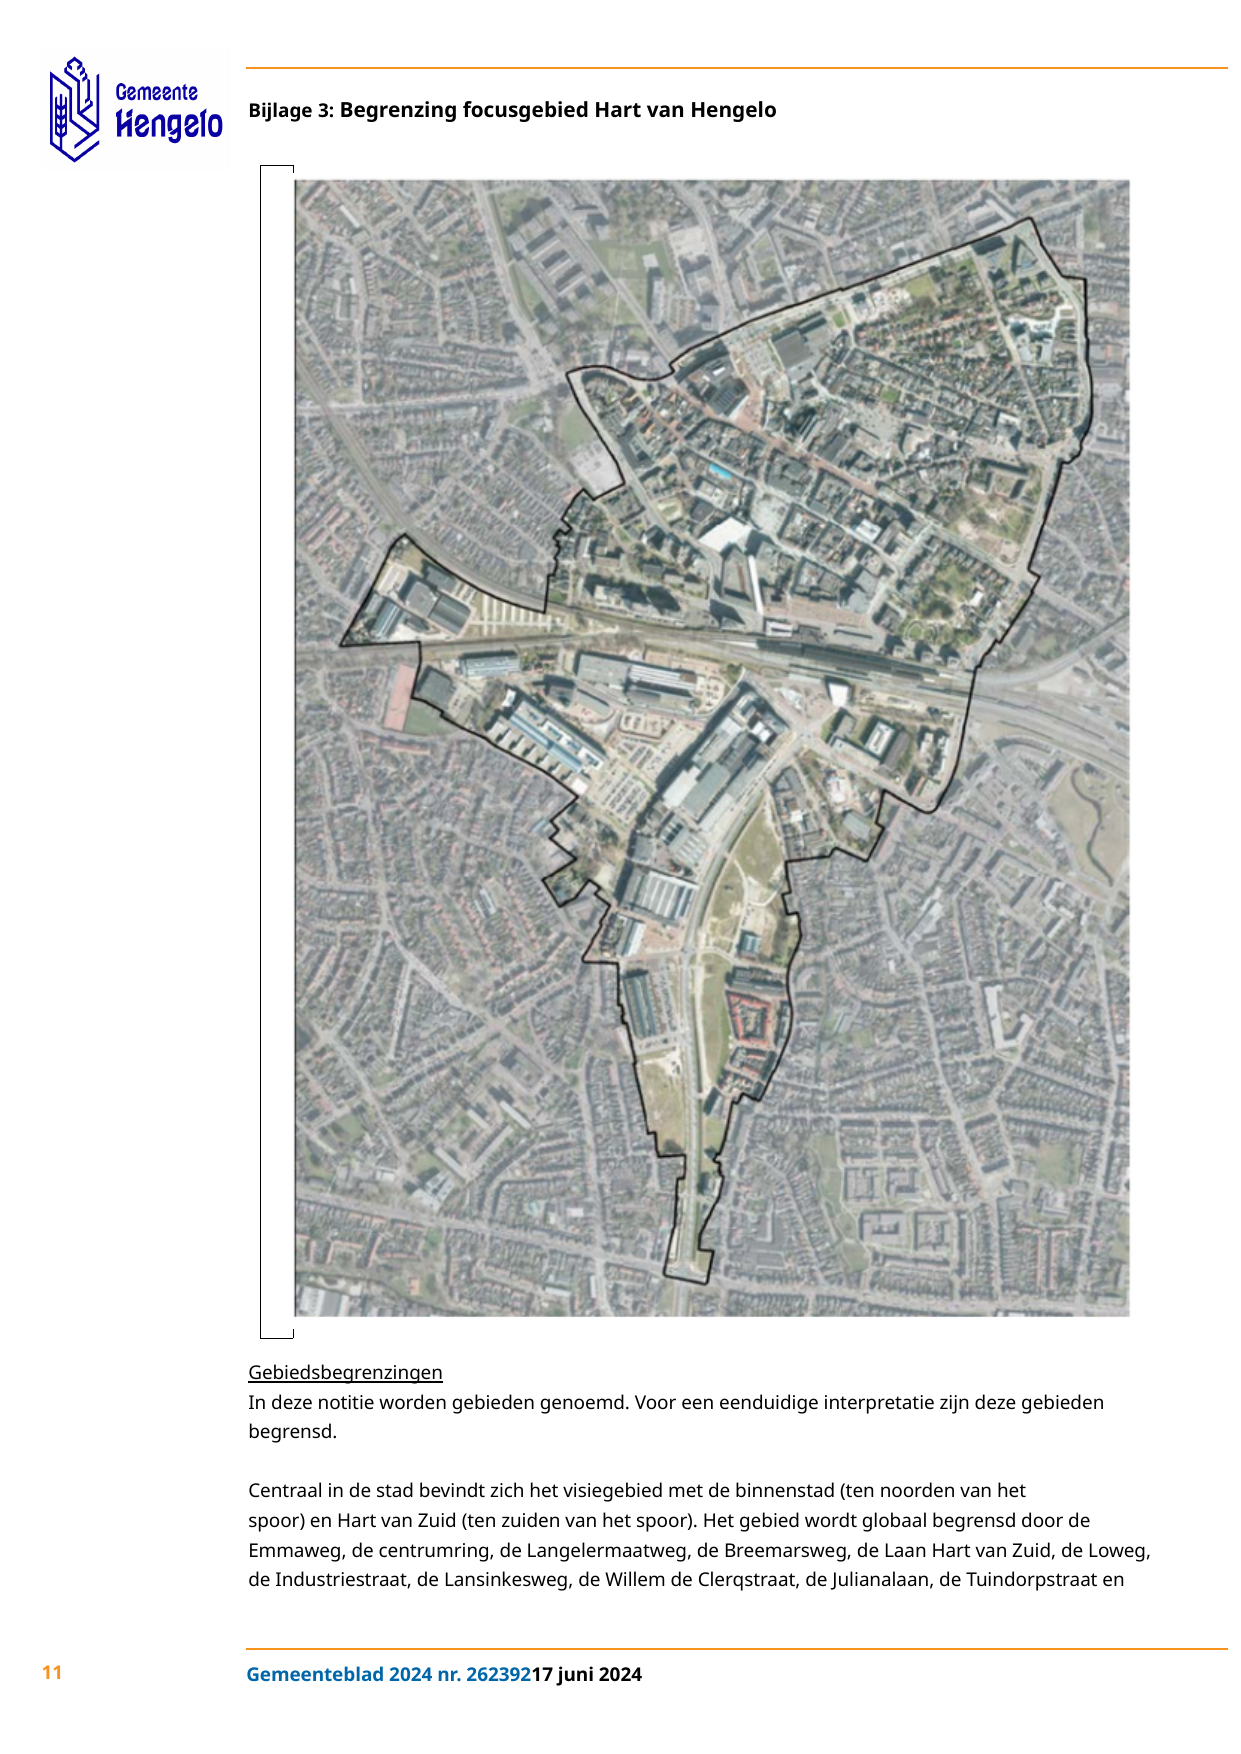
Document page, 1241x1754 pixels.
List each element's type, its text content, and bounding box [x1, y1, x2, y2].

picture [268, 173, 1173, 1329]
text In deze notitie worden gebieden genoemd. Voor een eenduidige interpretatie zijn deze gebieden begrensd. [248, 1389, 1152, 1444]
text Bijlage 3: Begrenzing focusgebied Hart van Hengelo [248, 95, 1152, 123]
text Centraal in de stad bevindt zich het visiegebied met de binnenstad (ten noorden van het [248, 1478, 1152, 1503]
text spoor) en Hart van Zuid (ten zuiden van het spoor). Het gebied wordt globaal begrensd door de Emmaweg, de centrumring, de Langelermaatweg, de Breemarsweg, de Laan Hart van Zuid, de Loweg, de Industriestraat, de Lansinkesweg, de Willem de Clerqstraat, de Julianalaan, de Tuindorpstraat en [248, 1507, 1152, 1592]
text Gebiedsbegrenzingen [248, 1359, 1152, 1385]
picture [41, 47, 231, 172]
